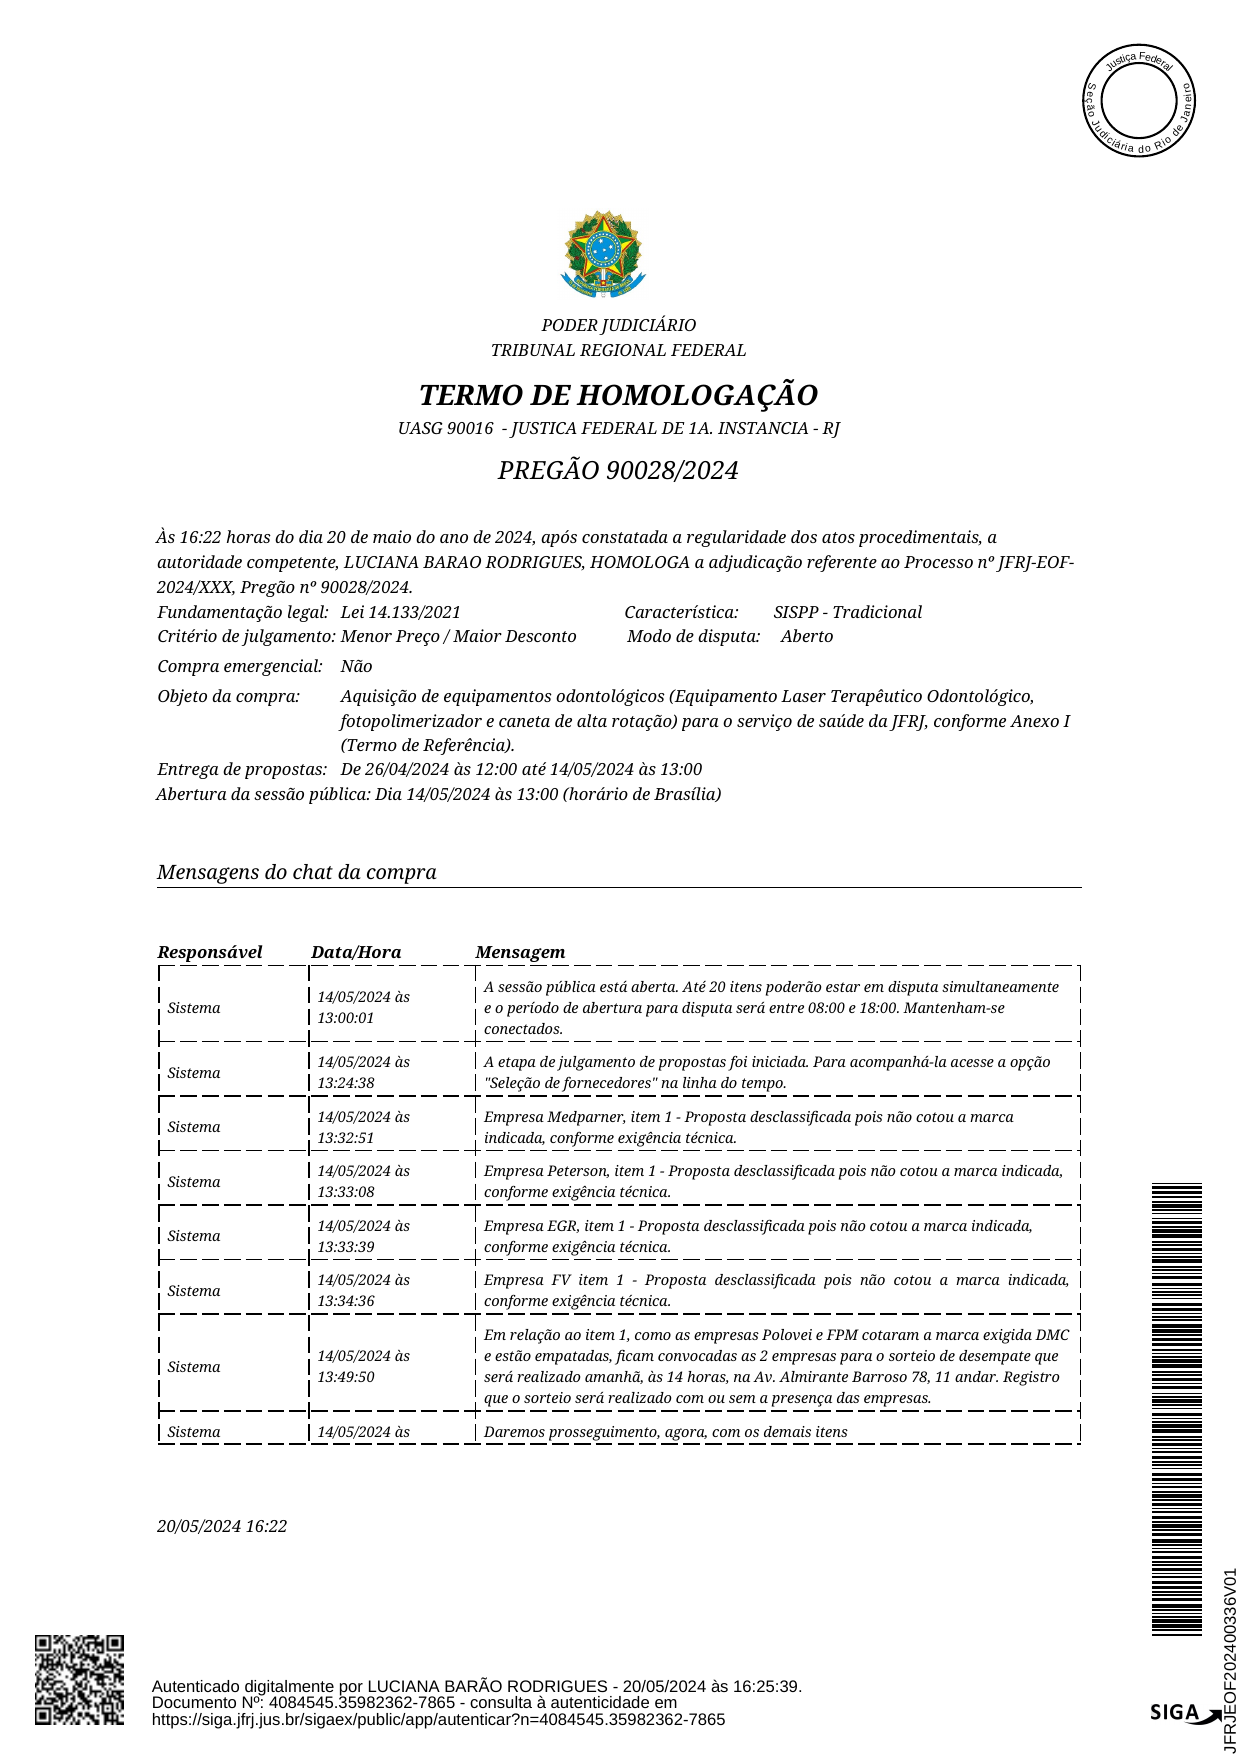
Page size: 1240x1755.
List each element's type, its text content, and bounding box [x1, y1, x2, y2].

table_cell Sistema [159, 1204, 309, 1258]
table_cell Aquisição de equipamentos odontológicos (Equipamento Laser Terapêutico Odontológico, fotopolimerizador e caneta de alta rotação) para o serviço de saúde da JFRJ, conforme Anexo I (Termo de Referência). [341, 685, 1073, 758]
table_header 14/05/2024 às 13:00:01 [309, 965, 476, 1041]
table_cell Daremos prosseguimento, agora, com os demais itens [476, 1410, 1081, 1443]
subtitle TERMO DE HOMOLOGAÇÃO [157, 375, 1082, 414]
table_cell 14/05/2024 às 13:24:38 [309, 1041, 476, 1095]
table_cell 14/05/2024 às 13:33:39 [309, 1204, 476, 1258]
table_cell Critério de julgamento: [157, 625, 341, 655]
table_cell Menor Preço / Maior Desconto Modo de disputa: Aberto [341, 625, 1073, 655]
table_header A sessão pública está aberta. Até 20 itens poderão estar em disputa simultaneamente e o período de abertura para disputa será entre 08:00 e 18:00. Mantenham-se conectados. [476, 965, 1081, 1041]
table_cell 14/05/2024 às 13:49:50 [309, 1313, 476, 1410]
text Às 16:22 horas do dia 20 de maio do ano de 2024, após constatada a regularidade dos atos procedimentais, a autoridade competente, LUCIANA BARAO RODRIGUES, HOMOLOGA a adjudicação referente ao Processo nº JFRJ-EOF-2024/XXX, Pregão nº 90028/2024. [156, 526, 1084, 598]
table_cell Sistema [159, 1041, 309, 1095]
table_cell Em relação ao item 1, como as empresas Polovei e FPM cotaram a marca exigida DMC e estão empatadas, ficam convocadas as 2 empresas para o sorteio de desempate que será realizado amanhã, às 14 horas, na Av. Almirante Barroso 78, 11 andar. Registro que o sorteio será realizado com ou sem a presença das empresas. [476, 1313, 1081, 1410]
text PODER JUDICIÁRIO [157, 313, 1082, 336]
table_cell Compra emergencial: [157, 655, 341, 685]
table_header Lei 14.133/2021 Característica: SISPP - Tradicional [341, 600, 1073, 625]
table_cell Não [341, 655, 1073, 685]
text UASG 90016 - JUSTICA FEDERAL DE 1A. INSTANCIA - RJ [157, 416, 1082, 439]
table_header Fundamentação legal: [157, 600, 341, 625]
table_cell 14/05/2024 às 13:33:08 [309, 1150, 476, 1204]
table_cell Sistema [159, 1150, 309, 1204]
table_cell 14/05/2024 às 13:34:36 [309, 1259, 476, 1313]
table_cell Sistema [159, 1259, 309, 1313]
subtitle Mensagens do chat da compra [157, 858, 1084, 886]
text TRIBUNAL REGIONAL FEDERAL [157, 339, 1082, 361]
table_cell Sistema [159, 1410, 309, 1443]
table_cell Sistema [159, 1313, 309, 1410]
text Responsável Data/Hora Mensagem [157, 940, 1084, 963]
subtitle PREGÃO 90028/2024 [157, 453, 1082, 487]
table_cell Empresa Peterson, item 1 - Proposta desclassificada pois não cotou a marca indicada, conforme exigência técnica. [476, 1150, 1081, 1204]
table_cell Empresa FV item 1 - Proposta desclassificada pois não cotou a marca indicada, conforme exigência técnica. [476, 1259, 1081, 1313]
table_cell Empresa Medparner, item 1 - Proposta desclassificada pois não cotou a marca indicada, conforme exigência técnica. [476, 1095, 1081, 1149]
table_cell 14/05/2024 às [309, 1410, 476, 1443]
text Abertura da sessão pública: Dia 14/05/2024 às 13:00 (horário de Brasília) [156, 782, 1084, 805]
table_cell A etapa de julgamento de propostas foi iniciada. Para acompanhá-la acesse a opção "Seleção de fornecedores" na linha do tempo. [476, 1041, 1081, 1095]
table_cell Empresa EGR, item 1 - Proposta desclassificada pois não cotou a marca indicada, conforme exigência técnica. [476, 1204, 1081, 1258]
table_cell Objeto da compra: [157, 685, 341, 758]
table_cell Entrega de propostas: [157, 758, 341, 782]
table_cell Sistema [159, 1095, 309, 1149]
table_cell 14/05/2024 às 13:32:51 [309, 1095, 476, 1149]
table_cell De 26/04/2024 às 12:00 até 14/05/2024 às 13:00 [341, 758, 1073, 782]
table_header Sistema [159, 965, 309, 1041]
